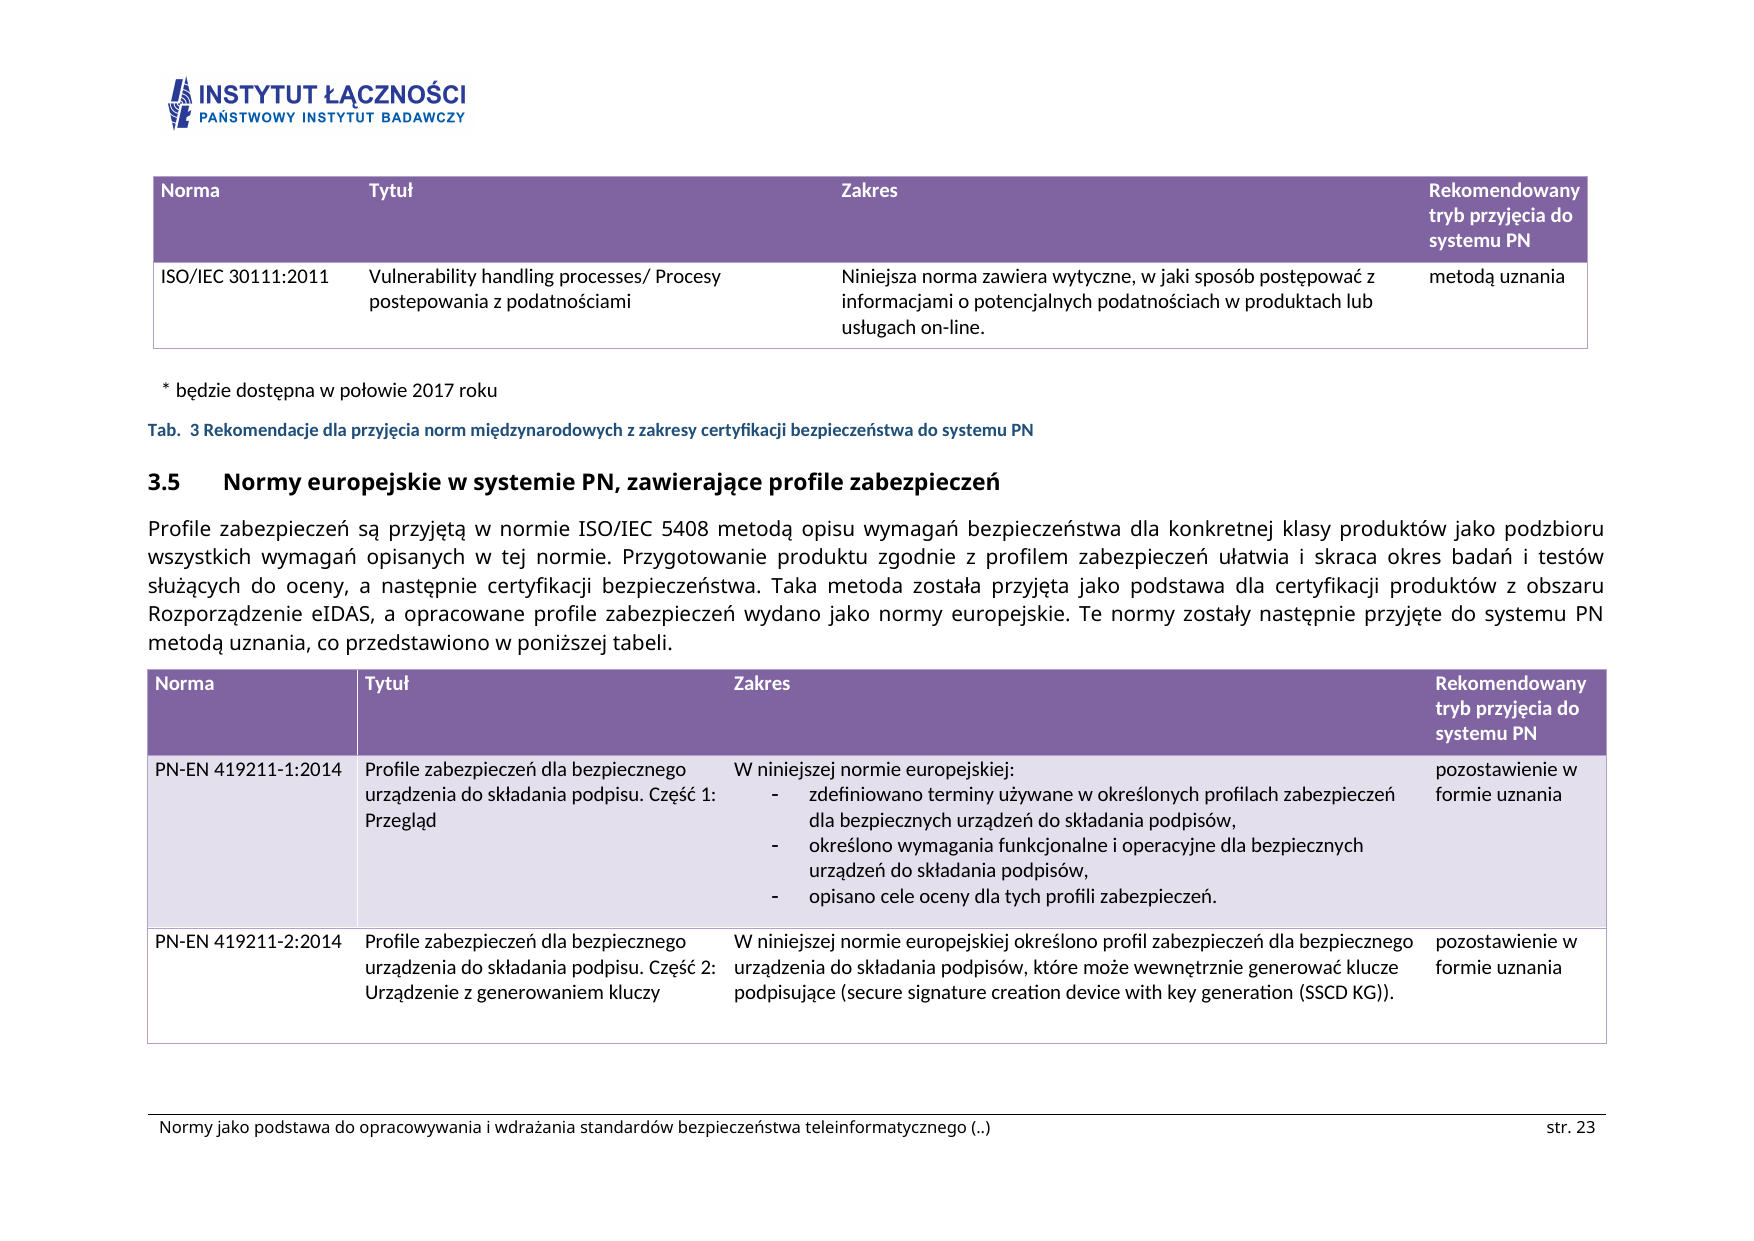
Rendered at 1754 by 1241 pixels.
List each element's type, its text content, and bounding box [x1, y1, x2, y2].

table_cell Niniejsza norma zawiera wytyczne, w jaki sposób postępować z informacjami o potencjalnych podatnościach w produktach lub usługach on-line. [834, 263, 1422, 348]
table_cell [153, 349, 362, 377]
table_cell PN-EN 419211-2:2014 [148, 929, 357, 1042]
table_cell Profile zabezpieczeń dla bezpiecznego urządzenia do składania podpisu. Część 1: Przegląd [358, 756, 727, 927]
table_cell [1422, 377, 1588, 406]
table_cell pozostawienie w formie uznania [1428, 929, 1606, 1042]
table_cell W niniejszej normie europejskiej określono profil zabezpieczeń dla bezpiecznego urządzenia do składania podpisów, które może wewnętrznie generować klucze podpisujące (secure signature creation device with key generation (SSCD KG)). [727, 929, 1428, 1042]
table_header Zakres [834, 177, 1422, 262]
table_header Rekomendowany tryb przyjęcia do systemu PN [1428, 670, 1606, 755]
table_header Norma [154, 177, 362, 262]
table_cell pozostawienie w formie uznania [1428, 756, 1606, 927]
table_header Zakres [727, 670, 1428, 755]
table_cell [834, 349, 1422, 377]
table_cell W niniejszej normie europejskiej: zdefiniowano terminy używane w określonych profilach zabezpieczeń dla bezpiecznych urządzeń do składania podpisów, określono wymagania funkcjonalne i operacyjne dla bezpiecznych urządzeń do składania podpisów, opisano cele oceny dla tych profili zabezpieczeń. [727, 756, 1428, 927]
table_cell ISO/IEC 30111:2011 [154, 263, 362, 348]
table_cell metodą uznania [1422, 263, 1587, 348]
text Profile zabezpieczeń są przyjętą w normie ISO/IEC 5408 metodą opisu wymagań bezpieczeństwa dla konkretnej klasy produktów jako podzbioru wszystkich wymagań opisanych w tej normie. Przygotowanie produktu zgodnie z profilem zabezpieczeń ułatwia i skraca okres badań i testów służących do oceny, a następnie certyfikacji bezpieczeństwa. Taka metoda została przyjęta jako podstawa dla certyfikacji produktów z obszaru Rozporządzenie eIDAS, a opracowane profile zabezpieczeń wydano jako normy europejskie. Te normy zostały następnie przyjęte do systemu PN metodą uznania, co przedstawiono w poniższej tabeli. [148, 514, 1606, 656]
table_cell PN-EN 419211-1:2014 [148, 756, 357, 927]
table_header Tytuł [358, 670, 727, 755]
table_header Norma [148, 670, 357, 755]
text Tab. 3 Rekomendacje dla przyjęcia norm międzynarodowych z zakresy certyfikacji bezpieczeństwa do systemu PN [148, 418, 1606, 441]
subtitle Normy europejskie w systemie PN, zawierające profile zabezpieczeń [148, 466, 1606, 497]
table_cell * będzie dostępna w połowie 2017 roku [153, 377, 834, 406]
table_cell [834, 377, 1422, 406]
table_header Tytuł [362, 177, 834, 262]
table_header Rekomendowany tryb przyjęcia do systemu PN [1422, 177, 1587, 262]
table_cell [1422, 349, 1588, 377]
table_cell Profile zabezpieczeń dla bezpiecznego urządzenia do składania podpisu. Część 2: Urządzenie z generowaniem kluczy [358, 929, 727, 1042]
table_cell [362, 349, 834, 377]
table_cell Vulnerability handling processes/ Procesy postepowania z podatnościami [362, 263, 834, 348]
